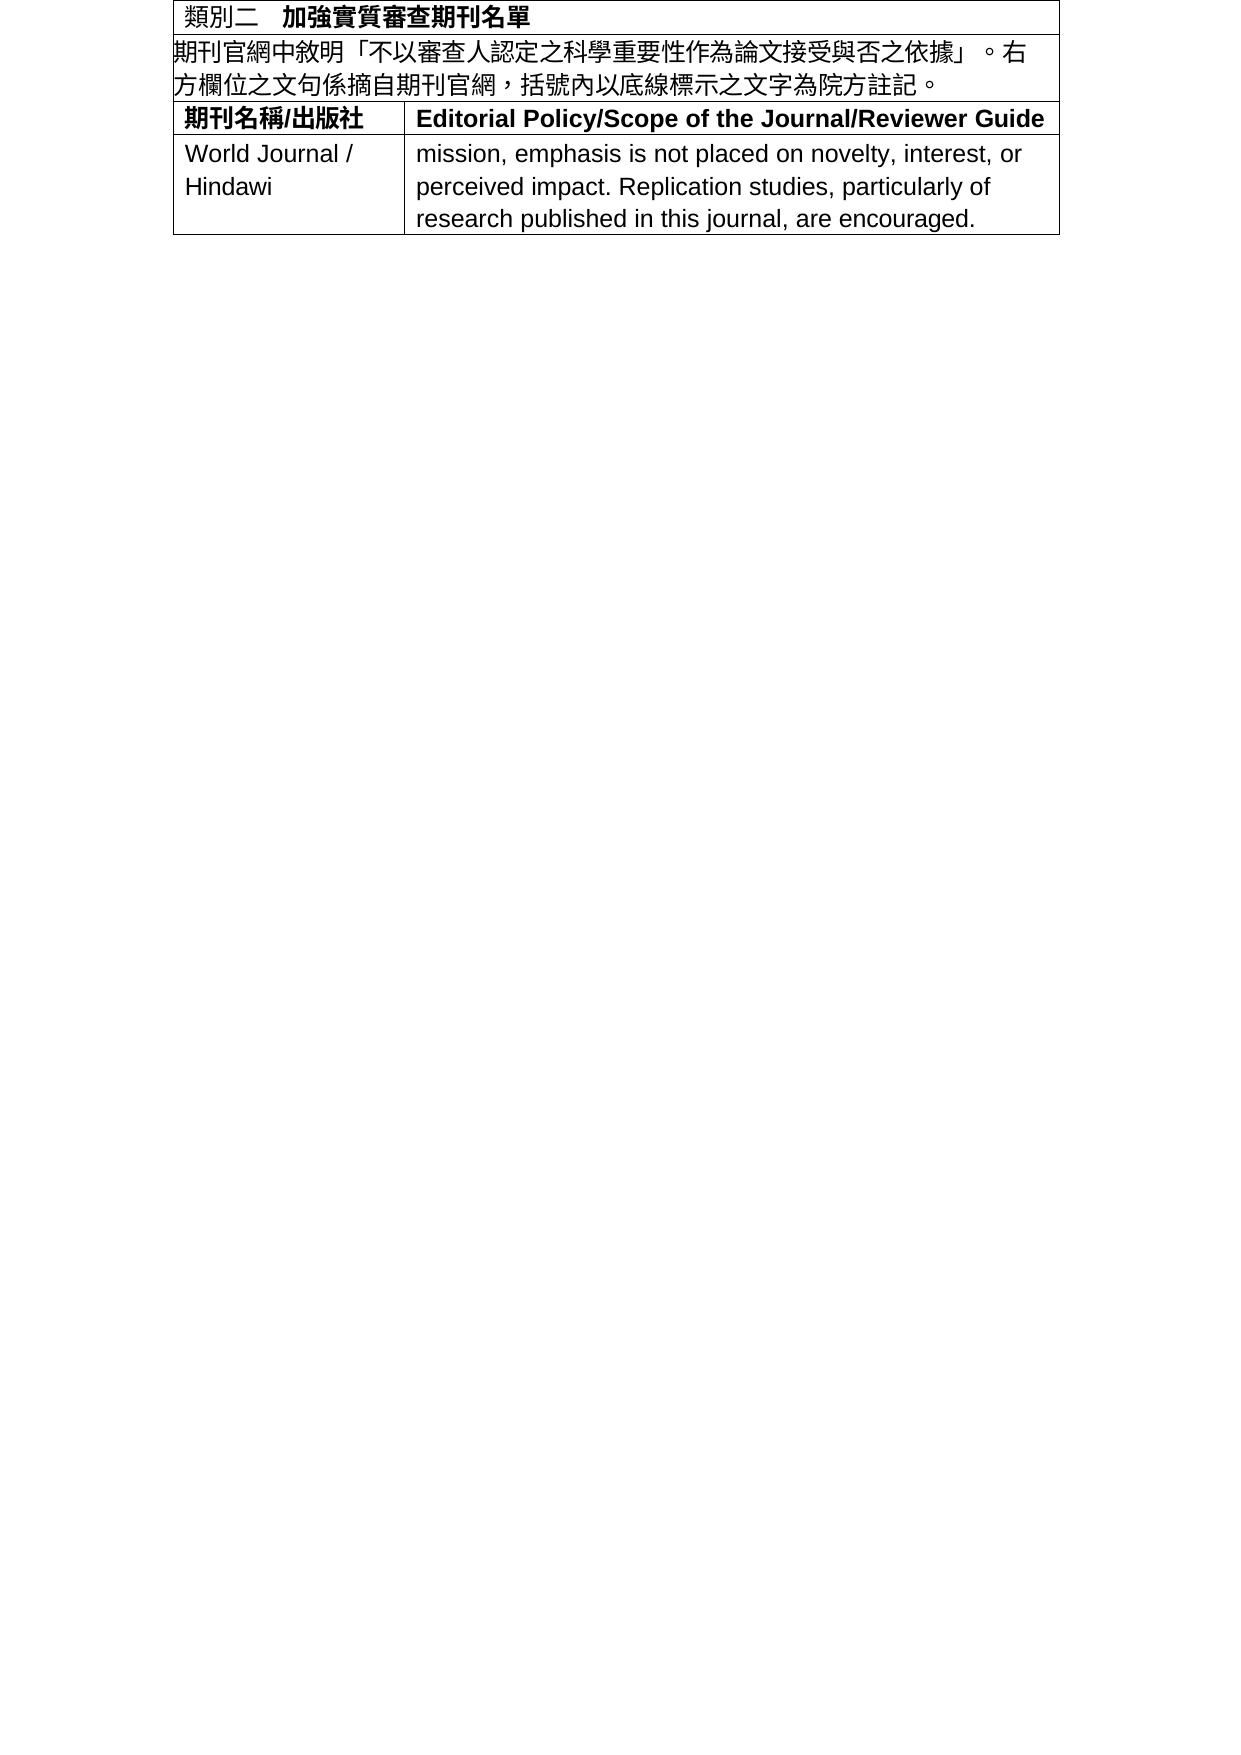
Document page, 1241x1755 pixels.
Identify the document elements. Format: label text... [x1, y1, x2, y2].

table_cell 期刊官網中敘明「不以審查人認定之科學重要性作為論文接受與否之依據」。右方欄位之文句係摘自期刊官網，括號內以底線標示之文字為院方註記。 [174, 35, 1059, 101]
table_cell mission, emphasis is not placed on novelty, interest, or perceived impact. Replication studies, particularly of research published in this journal, are encouraged. [405, 135, 1059, 234]
table_cell 期刊名稱/出版社 [174, 102, 404, 134]
table_header 類別二 加強實質審查期刊名單 [174, 1, 1059, 33]
table_cell World Journal / Hindawi [174, 135, 404, 234]
table_cell Editorial Policy/Scope of the Journal/Reviewer Guide [405, 102, 1059, 134]
